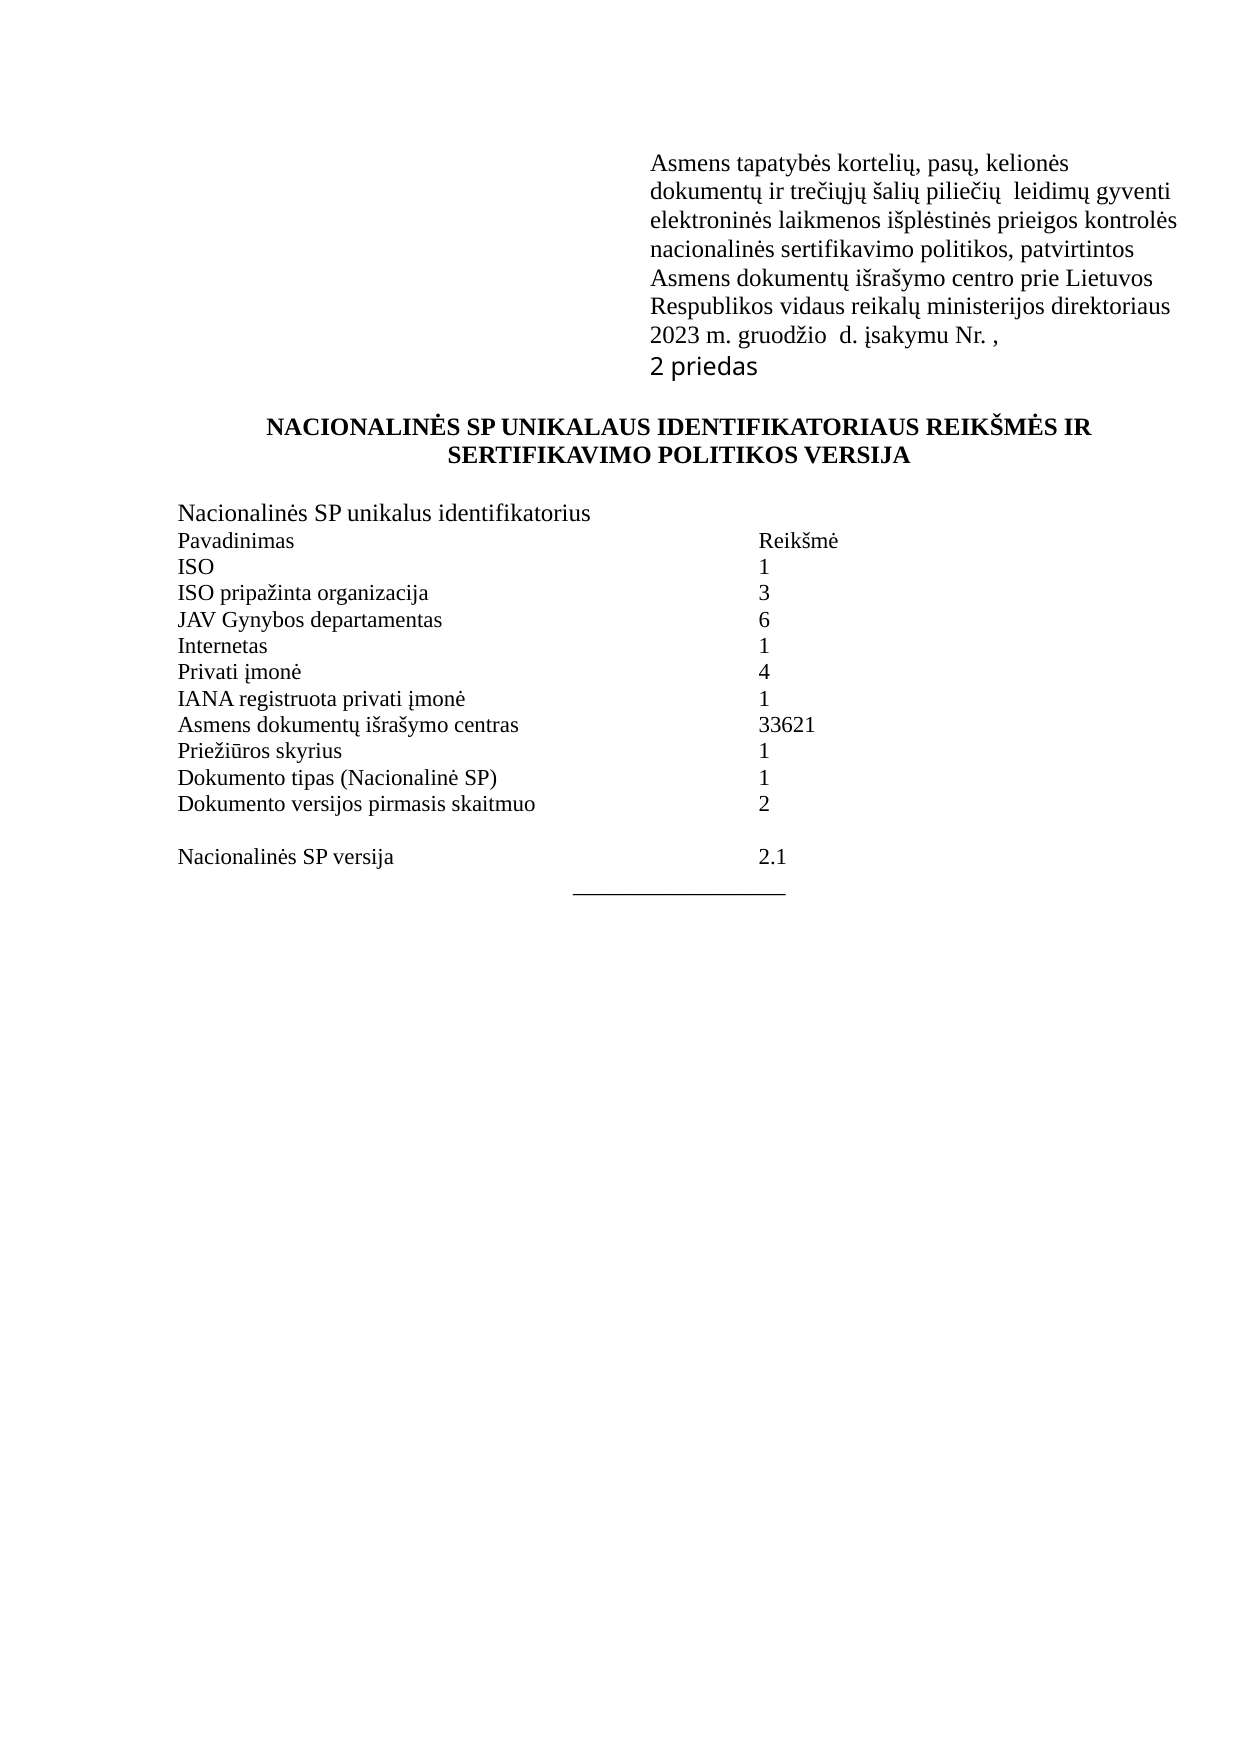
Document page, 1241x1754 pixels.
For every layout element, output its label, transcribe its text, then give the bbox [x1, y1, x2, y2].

text Nacionalinės SP UNIKALAUS IDENTIFIKATORIAUS REIKŠMĖS ir sertifikavimo politikos versija [177, 412, 1181, 469]
table_cell 1 [747, 685, 1189, 711]
table_cell 3 [747, 579, 1189, 606]
table_cell Dokumento versijos pirmasis skaitmuo [166, 790, 747, 843]
table_cell 2 [747, 790, 1189, 843]
text _________________ [177, 869, 1181, 898]
table_cell Privati įmonė [166, 659, 747, 685]
table_cell IANA registruota privati įmonė [166, 685, 747, 711]
table_cell 1 [747, 553, 1189, 579]
table_cell JAV Gynybos departamentas [166, 606, 747, 632]
table_cell Internetas [166, 632, 747, 658]
table_cell 33621 [747, 711, 1189, 737]
text 2023 m. gruodžio d. įsakymu Nr. , [649, 320, 1181, 349]
table_cell Nacionalinės SP versija [166, 843, 747, 869]
table_cell ISO pripažinta organizacija [166, 579, 747, 606]
table_cell 2.1 [747, 843, 1189, 869]
table_cell 4 [747, 659, 1189, 685]
text Nacionalinės SP unikalus identifikatorius [177, 498, 1181, 527]
table_cell ISO [166, 553, 747, 579]
table_cell Priežiūros skyrius [166, 738, 747, 764]
text 2 priedas [649, 349, 1181, 383]
table_cell 1 [747, 764, 1189, 790]
table_header Reikšmė [747, 527, 1189, 553]
table_header Pavadinimas [166, 527, 747, 553]
table_cell Dokumento tipas (Nacionalinė SP) [166, 764, 747, 790]
table_cell Asmens dokumentų išrašymo centras [166, 711, 747, 737]
text Asmens tapatybės kortelių, pasų, kelionės dokumentų ir trečiųjų šalių piliečių leidimų gyventi elektroninės laikmenos išplėstinės prieigos kontrolės nacionalinės sertifikavimo politikos, patvirtintos Asmens dokumentų išrašymo centro prie Lietuvos Respublikos vidaus reikalų ministerijos direktoriaus [650, 148, 1181, 320]
table_cell 1 [747, 632, 1189, 658]
table_cell 6 [747, 606, 1189, 632]
table_cell 1 [747, 738, 1189, 764]
